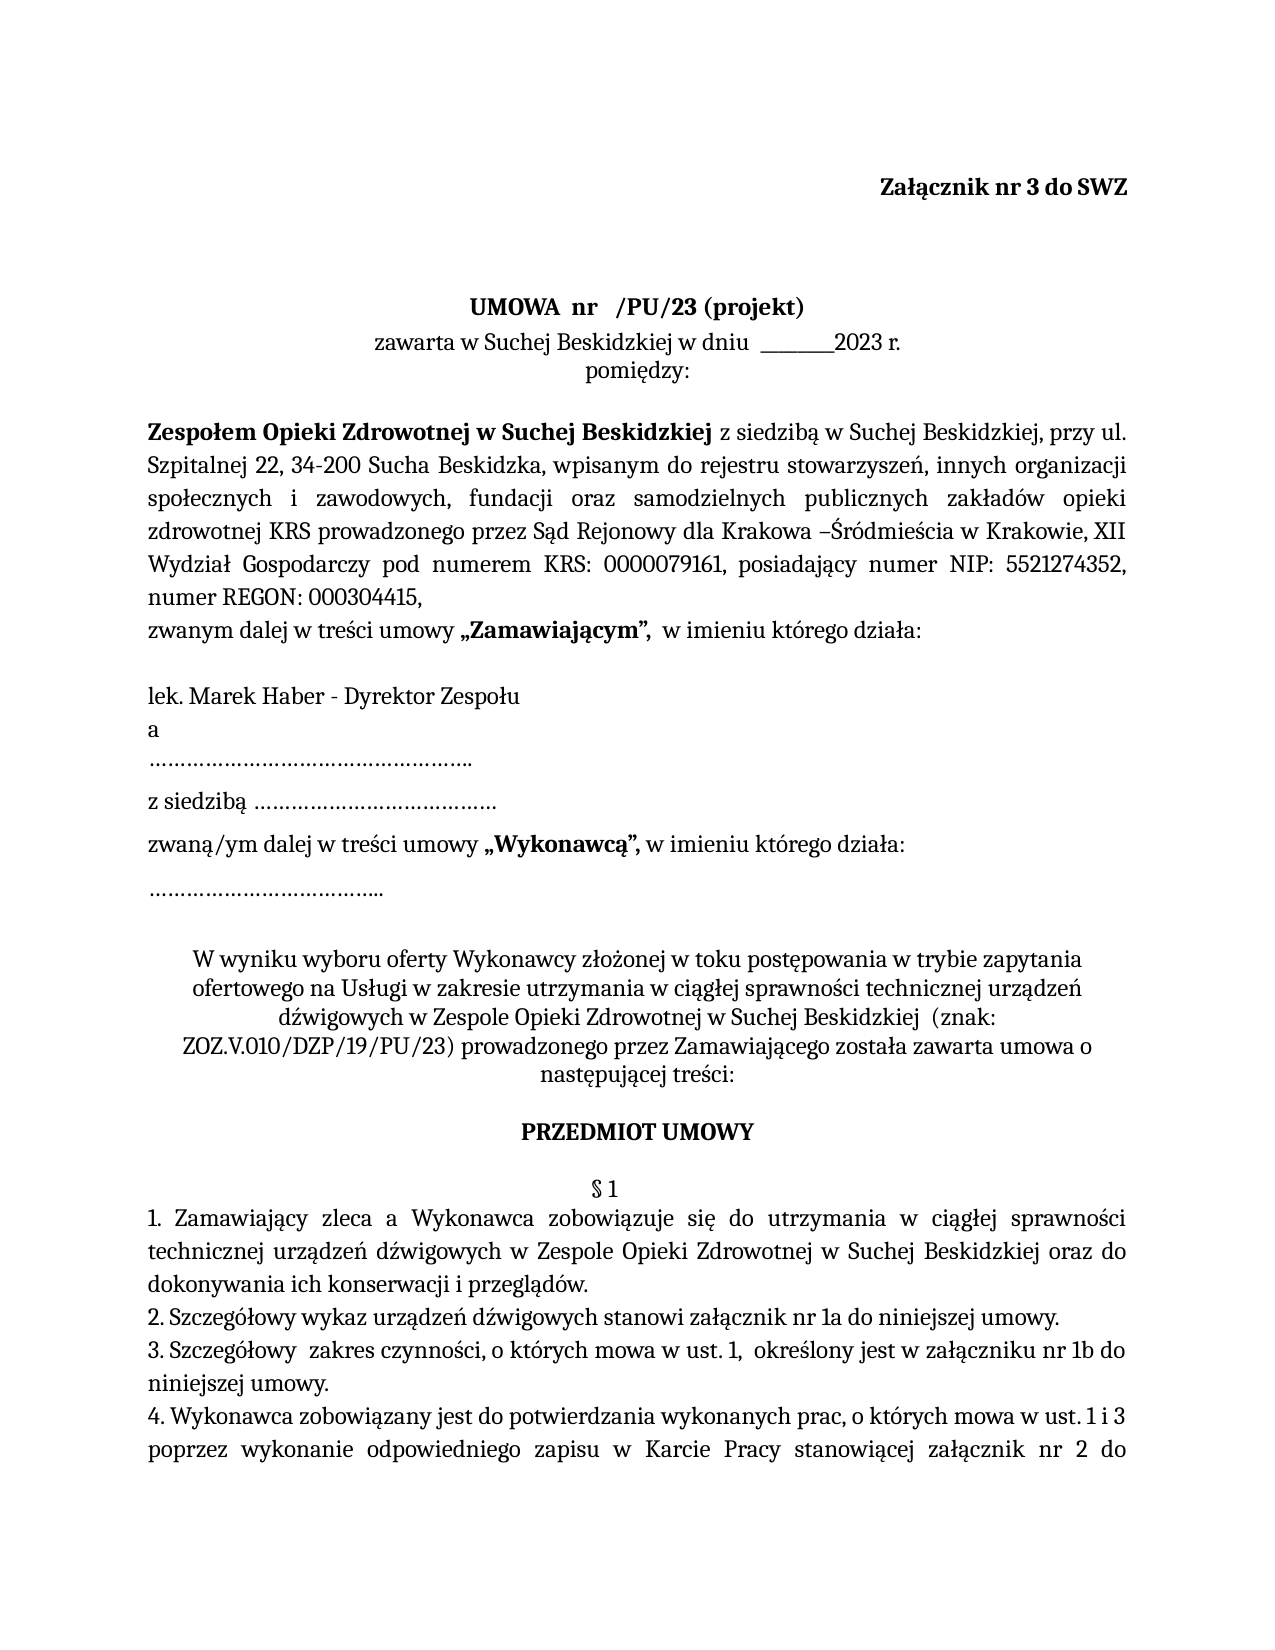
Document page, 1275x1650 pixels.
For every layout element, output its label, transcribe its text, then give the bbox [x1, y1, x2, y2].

text 4. Wykonawca zobowiązany jest do potwierdzania wykonanych prac, o których mowa w ust. 1 i 3 poprzez wykonanie odpowiedniego zapisu w Karcie Pracy stanowiącej załącznik nr 2 do [148, 1402, 1127, 1464]
text zwanym dalej w treści umowy „Zamawiającym”, w imieniu którego działa: [148, 616, 1127, 645]
text Zespołem Opieki Zdrowotnej w Suchej Beskidzkiej z siedzibą w Suchej Beskidzkiej, przy ul. Szpitalnej 22, 34-200 Sucha Beskidzka, wpisanym do rejestru stowarzyszeń, innych organizacji społecznych i zawodowych, fundacji oraz samodzielnych publicznych zakładów opieki zdrowotnej KRS prowadzonego przez Sąd Rejonowy dla Krakowa –Śródmieścia w Krakowie, XII Wydział Gospodarczy pod numerem KRS: 0000079161, posiadający numer NIP: 5521274352, numer REGON: 000304415, [148, 418, 1127, 612]
subtitle UMOWA nr /PU/23 (projekt) [148, 293, 1127, 321]
text ……………………………….. [148, 873, 1127, 902]
text W wyniku wyboru oferty Wykonawcy złożonej w toku postępowania w trybie zapytania ofertowego na Usługi w zakresie utrzymania w ciągłej sprawności technicznej urządzeń dźwigowych w Zespole Opieki Zdrowotnej w Suchej Beskidzkiej (znak: ZOZ.V.010/DZP/19/PU/23) prowadzonego przez Zamawiającego została zawarta umowa o następującej treści: [148, 945, 1127, 1089]
text 1. Zamawiający zleca a Wykonawca zobowiązuje się do utrzymania w ciągłej sprawności technicznej urządzeń dźwigowych w Zespole Opieki Zdrowotnej w Suchej Beskidzkiej oraz do dokonywania ich konserwacji i przeglądów. [148, 1204, 1127, 1299]
text a [148, 715, 1127, 744]
subtitle Załącznik nr 3 do SWZ [148, 173, 1127, 201]
text 2. Szczegółowy wykaz urządzeń dźwigowych stanowi załącznik nr 1a do niniejszej umowy. [148, 1303, 1127, 1332]
text pomiędzy: [148, 356, 1127, 385]
text zawarta w Suchej Beskidzkiej w dniu ________2023 r. [148, 328, 1127, 356]
text z siedzibą ………………………………… zwaną/ym dalej w treści umowy „Wykonawcą”, w imieniu którego działa: [148, 787, 1127, 859]
text 3. Szczegółowy zakres czynności, o których mowa w ust. 1, określony jest w załączniku nr 1b do niniejszej umowy. [148, 1336, 1127, 1398]
text ……………………………………………. [148, 744, 1127, 773]
text PRZEDMIOT UMOWY [148, 1118, 1127, 1147]
text § 1 [148, 1175, 1127, 1204]
text lek. Marek Haber - Dyrektor Zespołu [148, 682, 1127, 711]
